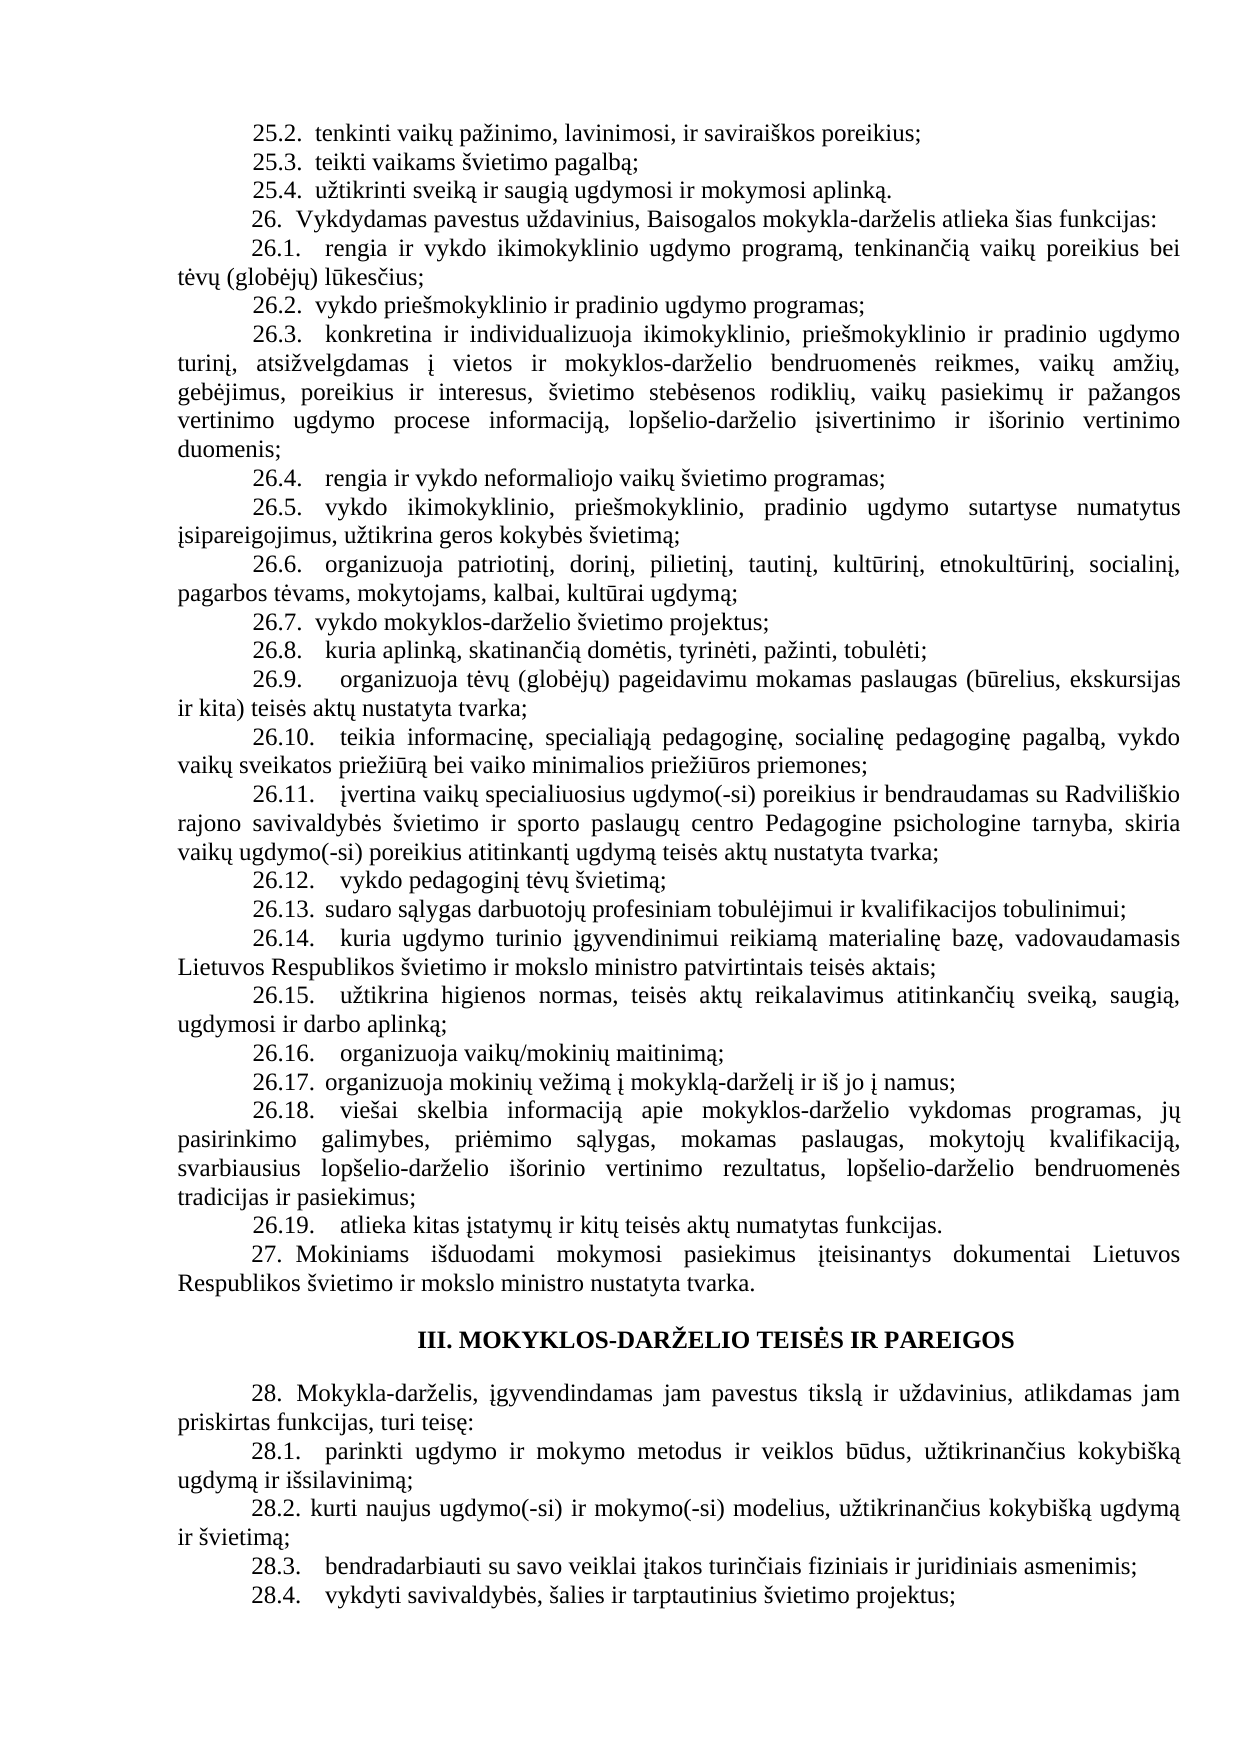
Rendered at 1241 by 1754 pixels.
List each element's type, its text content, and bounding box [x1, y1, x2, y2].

text 26.4. rengia ir vykdo neformaliojo vaikų švietimo programas; [177, 463, 1181, 492]
text 26.16. organizuoja vaikų/mokinių maitinimą; [177, 1038, 1181, 1067]
text 26.8. kuria aplinką, skatinančią domėtis, tyrinėti, pažinti, tobulėti; [252, 636, 1181, 664]
text 25.4. užtikrinti sveiką ir saugią ugdymosi ir mokymosi aplinką. [252, 176, 1181, 204]
text 28.1. parinkti ugdymo ir mokymo metodus ir veiklos būdus, užtikrinančius kokybišką ugdymą ir išsilavinimą; [177, 1436, 1181, 1493]
text 28. Mokykla-darželis, įgyvendindamas jam pavestus tikslą ir uždavinius, atlikdamas jam priskirtas funkcijas, turi teisę: [177, 1378, 1181, 1436]
text 26.12. vykdo pedagoginį tėvų švietimą; [177, 866, 1181, 894]
text 26.10. teikia informacinę, specialiąją pedagoginę, socialinę pedagoginę pagalbą, vykdo vaikų sveikatos priežiūrą bei vaiko minimalios priežiūros priemones; [177, 722, 1181, 779]
text 26. Vykdydamas pavestus uždavinius, Baisogalos mokykla-darželis atlieka šias funkcijas: [177, 204, 1181, 233]
text 27. Mokiniams išduodami mokymosi pasiekimus įteisinantys dokumentai Lietuvos Respublikos švietimo ir mokslo ministro nustatyta tvarka. [177, 1239, 1181, 1297]
text 26.2. vykdo priešmokyklinio ir pradinio ugdymo programas; [252, 291, 1181, 319]
text 26.11. įvertina vaikų specialiuosius ugdymo(-si) poreikius ir bendraudamas su Radviliškio rajono savivaldybės švietimo ir sporto paslaugų centro Pedagogine psichologine tarnyba, skiria vaikų ugdymo(-si) poreikius atitinkantį ugdymą teisės aktų nustatyta tvarka; [177, 779, 1181, 866]
text 28.2. kurti naujus ugdymo(-si) ir mokymo(-si) modelius, užtikrinančius kokybišką ugdymą ir švietimą; [177, 1493, 1181, 1551]
text 26.1. rengia ir vykdo ikimokyklinio ugdymo programą, tenkinančią vaikų poreikius bei tėvų (globėjų) lūkesčius; [177, 233, 1181, 291]
text 25.2. tenkinti vaikų pažinimo, lavinimosi, ir saviraiškos poreikius; [252, 118, 1181, 147]
text 26.3. konkretina ir individualizuoja ikimokyklinio, priešmokyklinio ir pradinio ugdymo turinį, atsižvelgdamas į vietos ir mokyklos-darželio bendruomenės reikmes, vaikų amžių, gebėjimus, poreikius ir interesus, švietimo stebėsenos rodiklių, vaikų pasiekimų ir pažangos vertinimo ugdymo procese informaciją, lopšelio-darželio įsivertinimo ir išorinio vertinimo duomenis; [177, 319, 1181, 463]
text 26.5. vykdo ikimokyklinio, priešmokyklinio, pradinio ugdymo sutartyse numatytus įsipareigojimus, užtikrina geros kokybės švietimą; [177, 492, 1181, 549]
text 26.13. sudaro sąlygas darbuotojų profesiniam tobulėjimui ir kvalifikacijos tobulinimui; [177, 894, 1181, 923]
text 26.6. organizuoja patriotinį, dorinį, pilietinį, tautinį, kultūrinį, etnokultūrinį, socialinį, pagarbos tėvams, mokytojams, kalbai, kultūrai ugdymą; [177, 549, 1181, 607]
text 26.15. užtikrina higienos normas, teisės aktų reikalavimus atitinkančių sveiką, saugią, ugdymosi ir darbo aplinką; [177, 981, 1181, 1038]
text 26.9. organizuoja tėvų (globėjų) pageidavimu mokamas paslaugas (būrelius, ekskursijas ir kita) teisės aktų nustatyta tvarka; [177, 664, 1181, 722]
text 26.7. vykdo mokyklos-darželio švietimo projektus; [252, 607, 1181, 636]
text 28.4. vykdyti savivaldybės, šalies ir tarptautinius švietimo projektus; [177, 1580, 1181, 1608]
text 26.18. viešai skelbia informaciją apie mokyklos-darželio vykdomas programas, jų pasirinkimo galimybes, priėmimo sąlygas, mokamas paslaugas, mokytojų kvalifikaciją, svarbiausius lopšelio-darželio išorinio vertinimo rezultatus, lopšelio-darželio bendruomenės tradicijas ir pasiekimus; [177, 1096, 1181, 1211]
text 26.14. kuria ugdymo turinio įgyvendinimui reikiamą materialinę bazę, vadovaudamasis Lietuvos Respublikos švietimo ir mokslo ministro patvirtintais teisės aktais; [177, 923, 1181, 981]
text 25.3. teikti vaikams švietimo pagalbą; [252, 147, 1181, 176]
text III. MOKYKLOS-DARŽELIO TEISĖS IR PAREIGOS [177, 1326, 1181, 1354]
text 28.3. bendradarbiauti su savo veiklai įtakos turinčiais fiziniais ir juridiniais asmenimis; [177, 1551, 1181, 1580]
text 26.17. organizuoja mokinių vežimą į mokyklą-darželį ir iš jo į namus; [177, 1067, 1181, 1096]
text 26.19. atlieka kitas įstatymų ir kitų teisės aktų numatytas funkcijas. [177, 1211, 1181, 1239]
